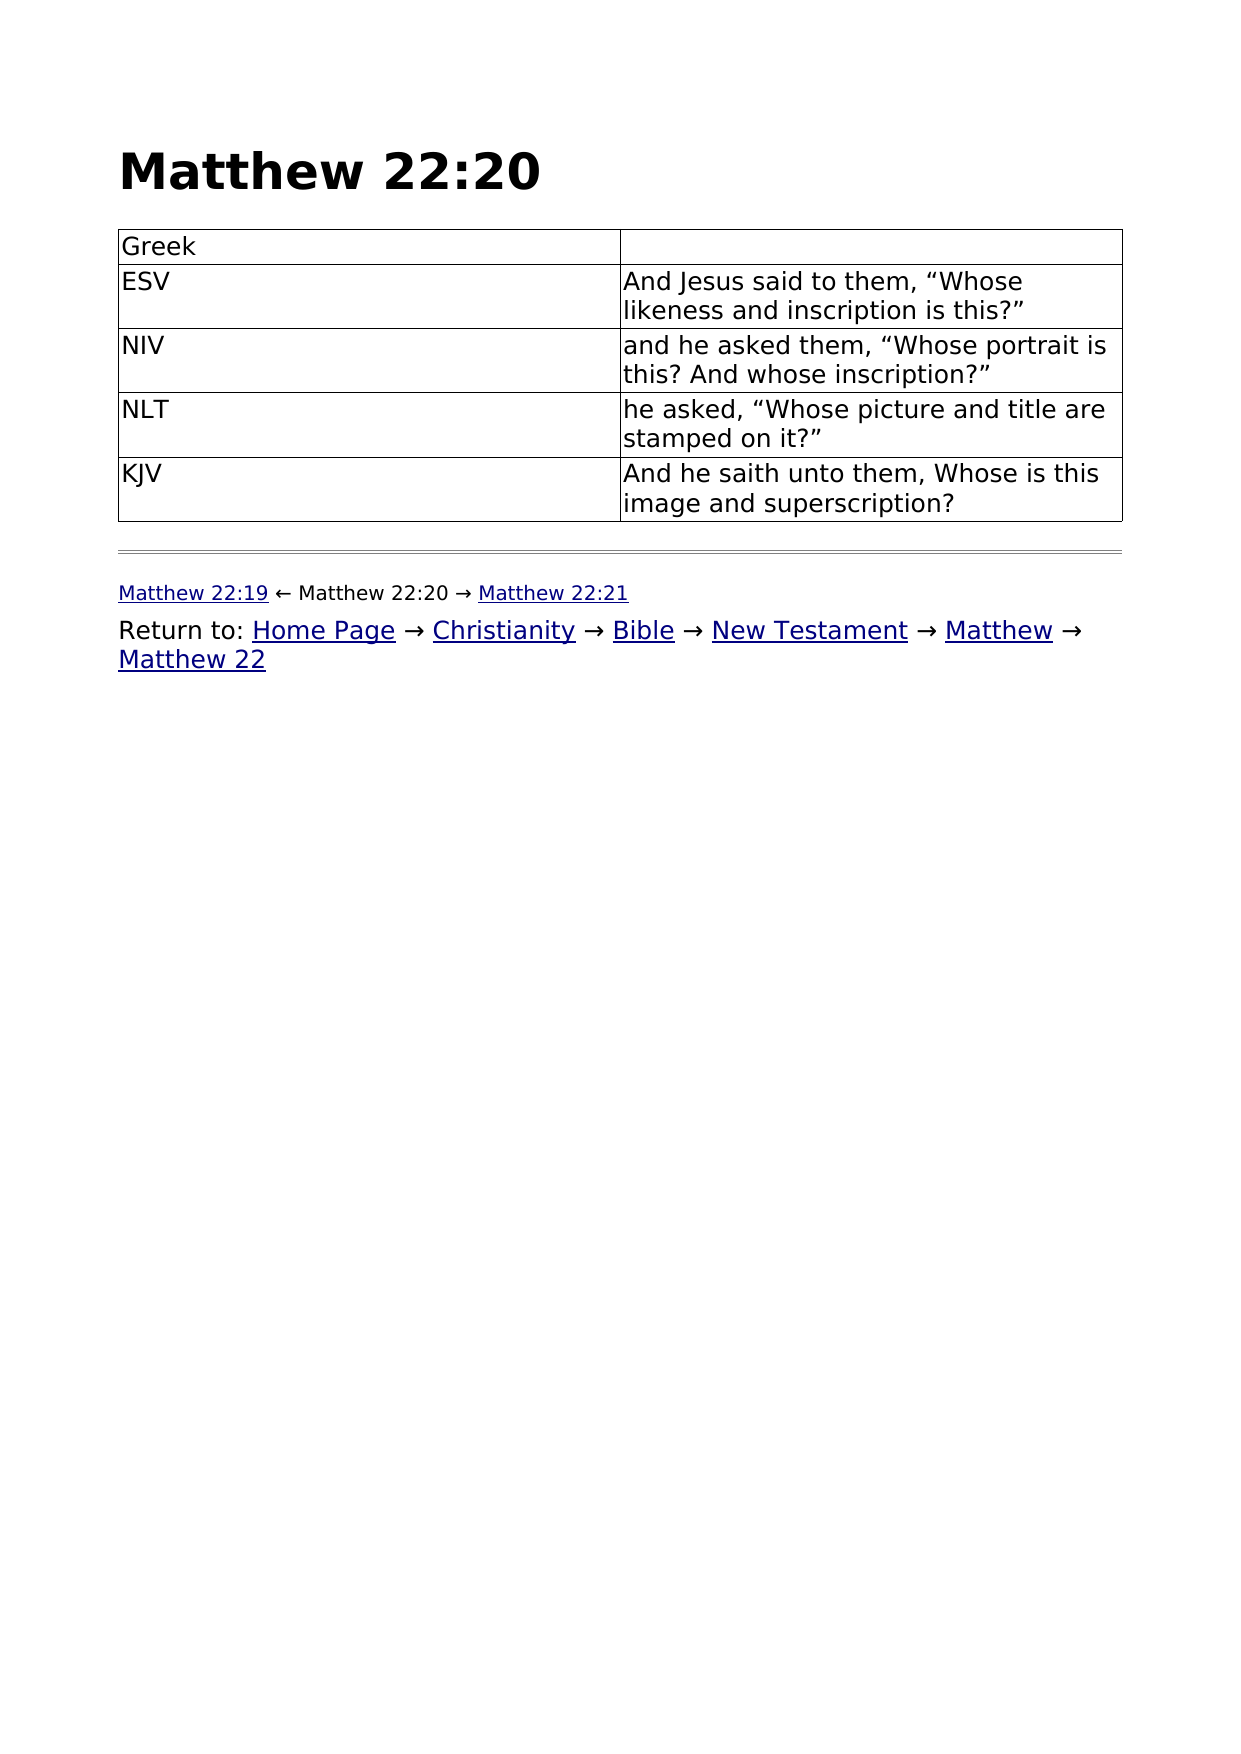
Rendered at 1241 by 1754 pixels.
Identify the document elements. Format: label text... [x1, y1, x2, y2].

table_cell he asked, “Whose picture and title are stamped on it?” [621, 393, 1122, 457]
text Return to: Home Page → Christianity → Bible → New Testament → Matthew → Matthew 22 [118, 616, 1122, 674]
table_cell NLT [119, 393, 620, 457]
table_cell KJV [119, 458, 620, 521]
table_cell And Jesus said to them, “Whose likeness and inscription is this?” [621, 265, 1122, 328]
table_cell and he asked them, “Whose portrait is this? And whose inscription?” [621, 329, 1122, 392]
text Matthew 22:19 ← Matthew 22:20 → Matthew 22:21 [118, 582, 1122, 616]
subtitle Matthew 22:20 [118, 143, 1122, 201]
table_header [621, 230, 1122, 264]
table_cell ESV [119, 265, 620, 328]
table_cell And he saith unto them, Whose is this image and superscription? [621, 458, 1122, 521]
table_cell NIV [119, 329, 620, 392]
table_header Greek [119, 230, 620, 264]
